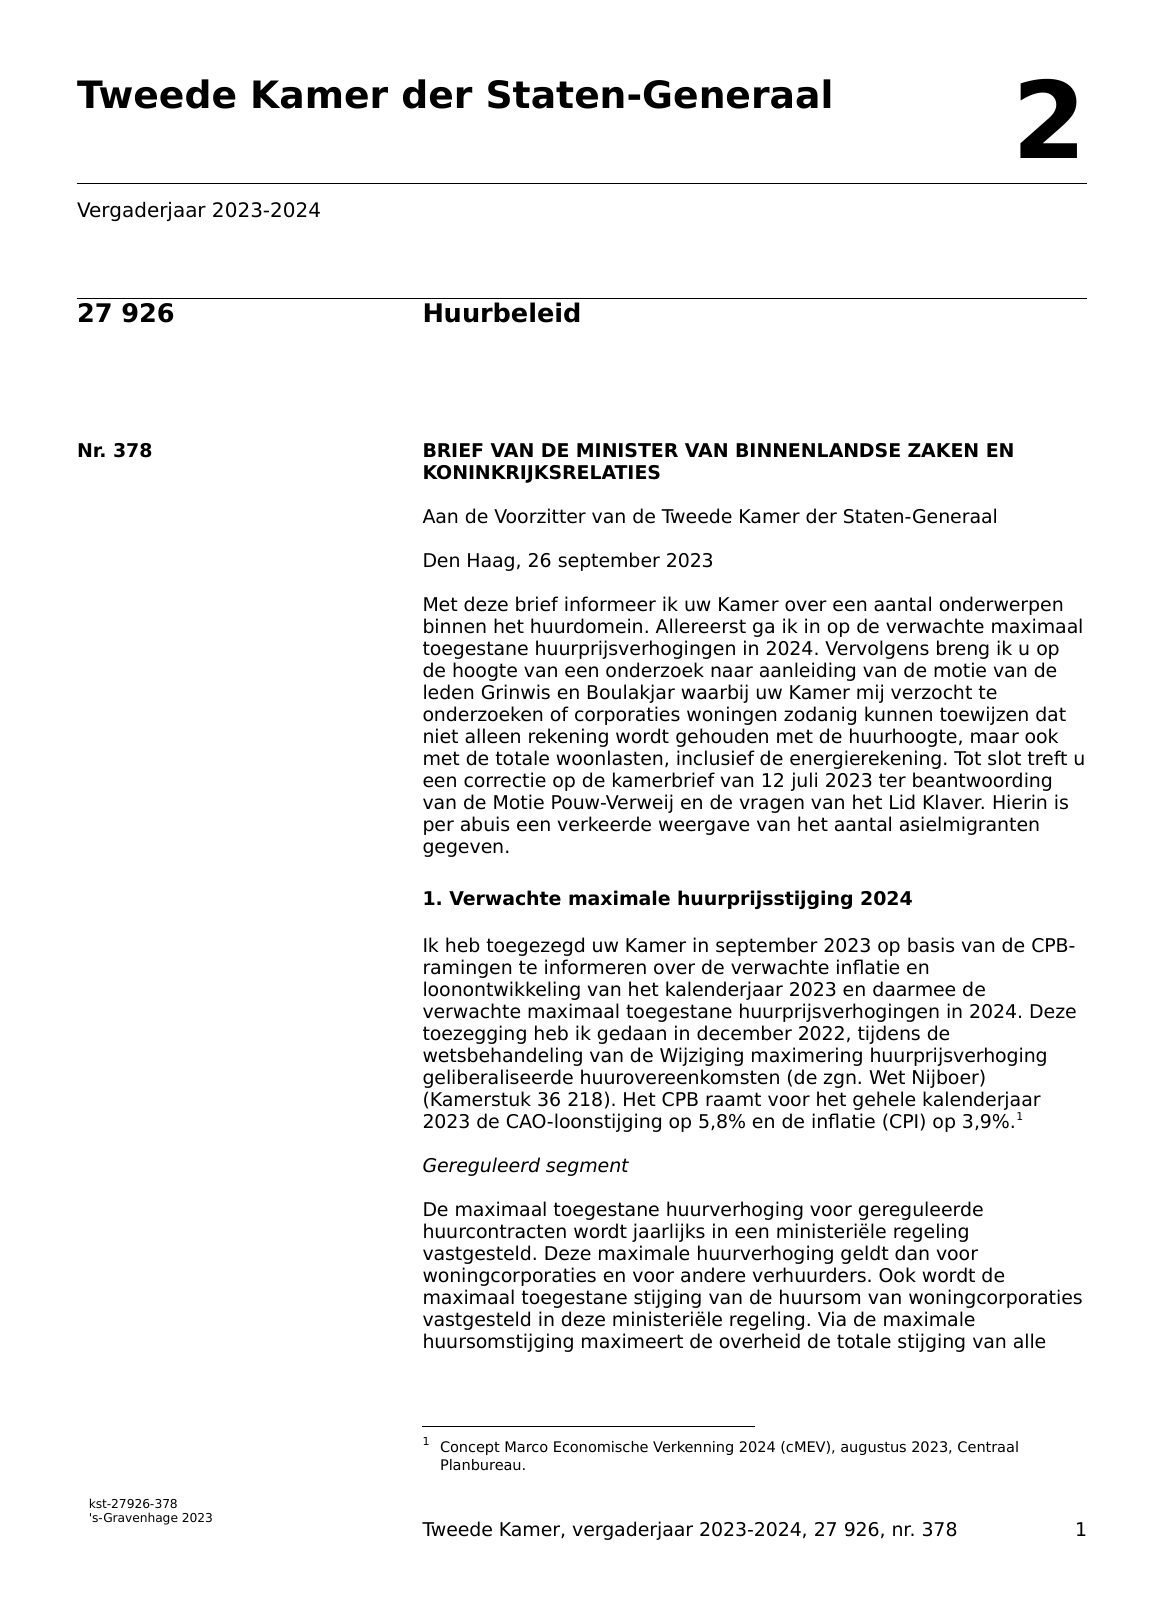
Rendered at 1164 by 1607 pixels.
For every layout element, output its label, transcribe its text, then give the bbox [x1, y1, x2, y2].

text De maximaal toegestane huurverhoging voor gereguleerde huurcontracten wordt jaarlijks in een ministeriële regeling vastgesteld. Deze maximale huurverhoging geldt dan voor woningcorporaties en voor andere verhuurders. Ook wordt de maximaal toegestane stijging van de huursom van woningcorporaties vastgesteld in deze ministeriële regeling. Via de maximale huursomstijging maximeert de overheid de totale stijging van alle [422, 1199, 1087, 1353]
text Ik heb toegezegd uw Kamer in september 2023 op basis van de CPB-ramingen te informeren over de verwachte inflatie en loonontwikkeling van het kalenderjaar 2023 en daarmee de verwachte maximaal toegestane huurprijsverhogingen in 2024. Deze toezegging heb ik gedaan in december 2022, tijdens de wetsbehandeling van de Wijziging maximering huurprijsverhoging geliberaliseerde huurovereenkomsten (de zgn. Wet Nijboer) (Kamerstuk 36 218). Het CPB raamt voor het gehele kalenderjaar 2023 de CAO-loonstijging op 5,8% en de inflatie (CPI) op 3,9%. [422, 935, 1087, 1133]
table_header 2 [886, 59, 1087, 183]
text Concept Marco Economische Verkenning 2024 (cMEV), augustus 2023, Centraal Planbureau. [422, 1435, 1087, 1474]
subtitle 1. Verwachte maximale huurprijsstijging 2024 [422, 888, 1087, 910]
text Den Haag, 26 september 2023 [422, 550, 1087, 572]
subtitle Nr. 378 BRIEF VAN DE MINISTER VAN BINNENLANDSE ZAKEN EN KONINKRIJKSRELATIES [77, 440, 1087, 484]
text 's-Gravenhage 2023 [88, 1511, 323, 1525]
table_header Tweede Kamer der Staten-Generaal [77, 59, 886, 183]
text Aan de Voorzitter van de Tweede Kamer der Staten-Generaal [422, 506, 1087, 528]
table_cell Vergaderjaar 2023-2024 [77, 184, 1087, 298]
text kst-27926-378 [88, 1497, 323, 1511]
subtitle 27 926 Huurbeleid [77, 299, 1087, 329]
subtitle Gereguleerd segment [422, 1155, 1087, 1177]
text Met deze brief informeer ik uw Kamer over een aantal onderwerpen binnen het huurdomein. Allereerst ga ik in op de verwachte maximaal toegestane huurprijsverhogingen in 2024. Vervolgens breng ik u op de hoogte van een onderzoek naar aanleiding van de motie van de leden Grinwis en Boulakjar waarbij uw Kamer mij verzocht te onderzoeken of corporaties woningen zodanig kunnen toewijzen dat niet alleen rekening wordt gehouden met de huurhoogte, maar ook met de totale woonlasten, inclusief de energierekening. Tot slot treft u een correctie op de kamerbrief van 12 juli 2023 ter beantwoording van de Motie Pouw-Verweij en de vragen van het Lid Klaver. Hierin is per abuis een verkeerde weergave van het aantal asielmigranten gegeven. [422, 594, 1087, 858]
